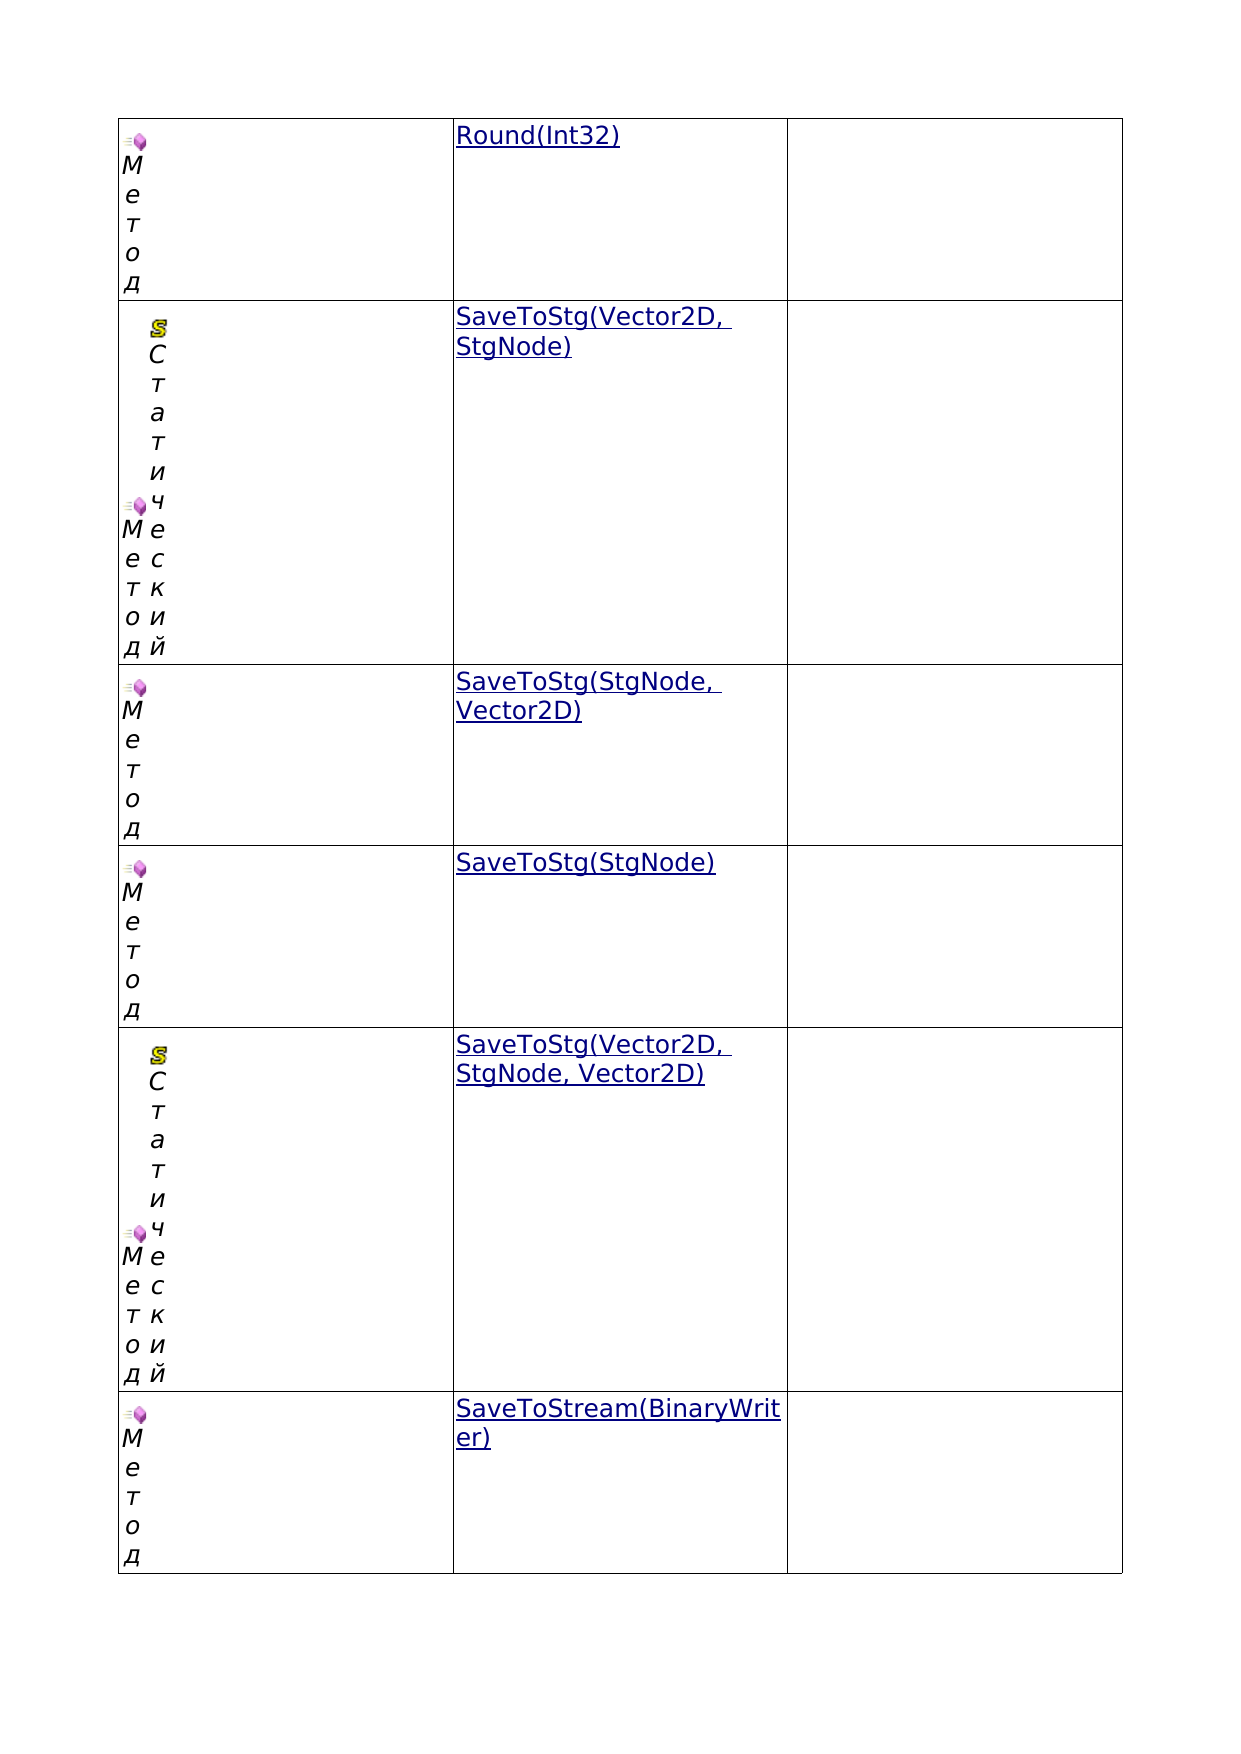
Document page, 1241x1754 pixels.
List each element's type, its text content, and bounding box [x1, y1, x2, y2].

table_cell [788, 665, 1122, 845]
table_cell [119, 119, 453, 299]
table_cell [788, 846, 1122, 1027]
table_cell [119, 846, 453, 1027]
table_cell SaveToStg(StgNode) [454, 846, 787, 1027]
table_cell [788, 1392, 1122, 1572]
table_cell SaveToStg(Vector2D, StgNode, Vector2D) [454, 1028, 787, 1391]
picture [121, 860, 147, 878]
table_cell [119, 1028, 453, 1391]
picture [121, 133, 147, 151]
table_cell SaveToStream(BinaryWriter) [454, 1392, 787, 1572]
picture [121, 1406, 147, 1424]
picture [121, 1225, 146, 1243]
table_cell Round(Int32) [454, 119, 787, 299]
table_cell SaveToStg(Vector2D, StgNode) [454, 301, 787, 664]
picture [121, 679, 147, 697]
table_cell [119, 1392, 453, 1572]
table_cell [788, 1028, 1122, 1391]
table_cell [788, 119, 1122, 299]
picture [146, 1042, 172, 1068]
picture [146, 315, 172, 341]
table_cell [119, 665, 453, 845]
table_cell [119, 301, 453, 664]
table_cell SaveToStg(StgNode, Vector2D) [454, 665, 787, 845]
table_cell [788, 301, 1122, 664]
picture [121, 497, 146, 516]
